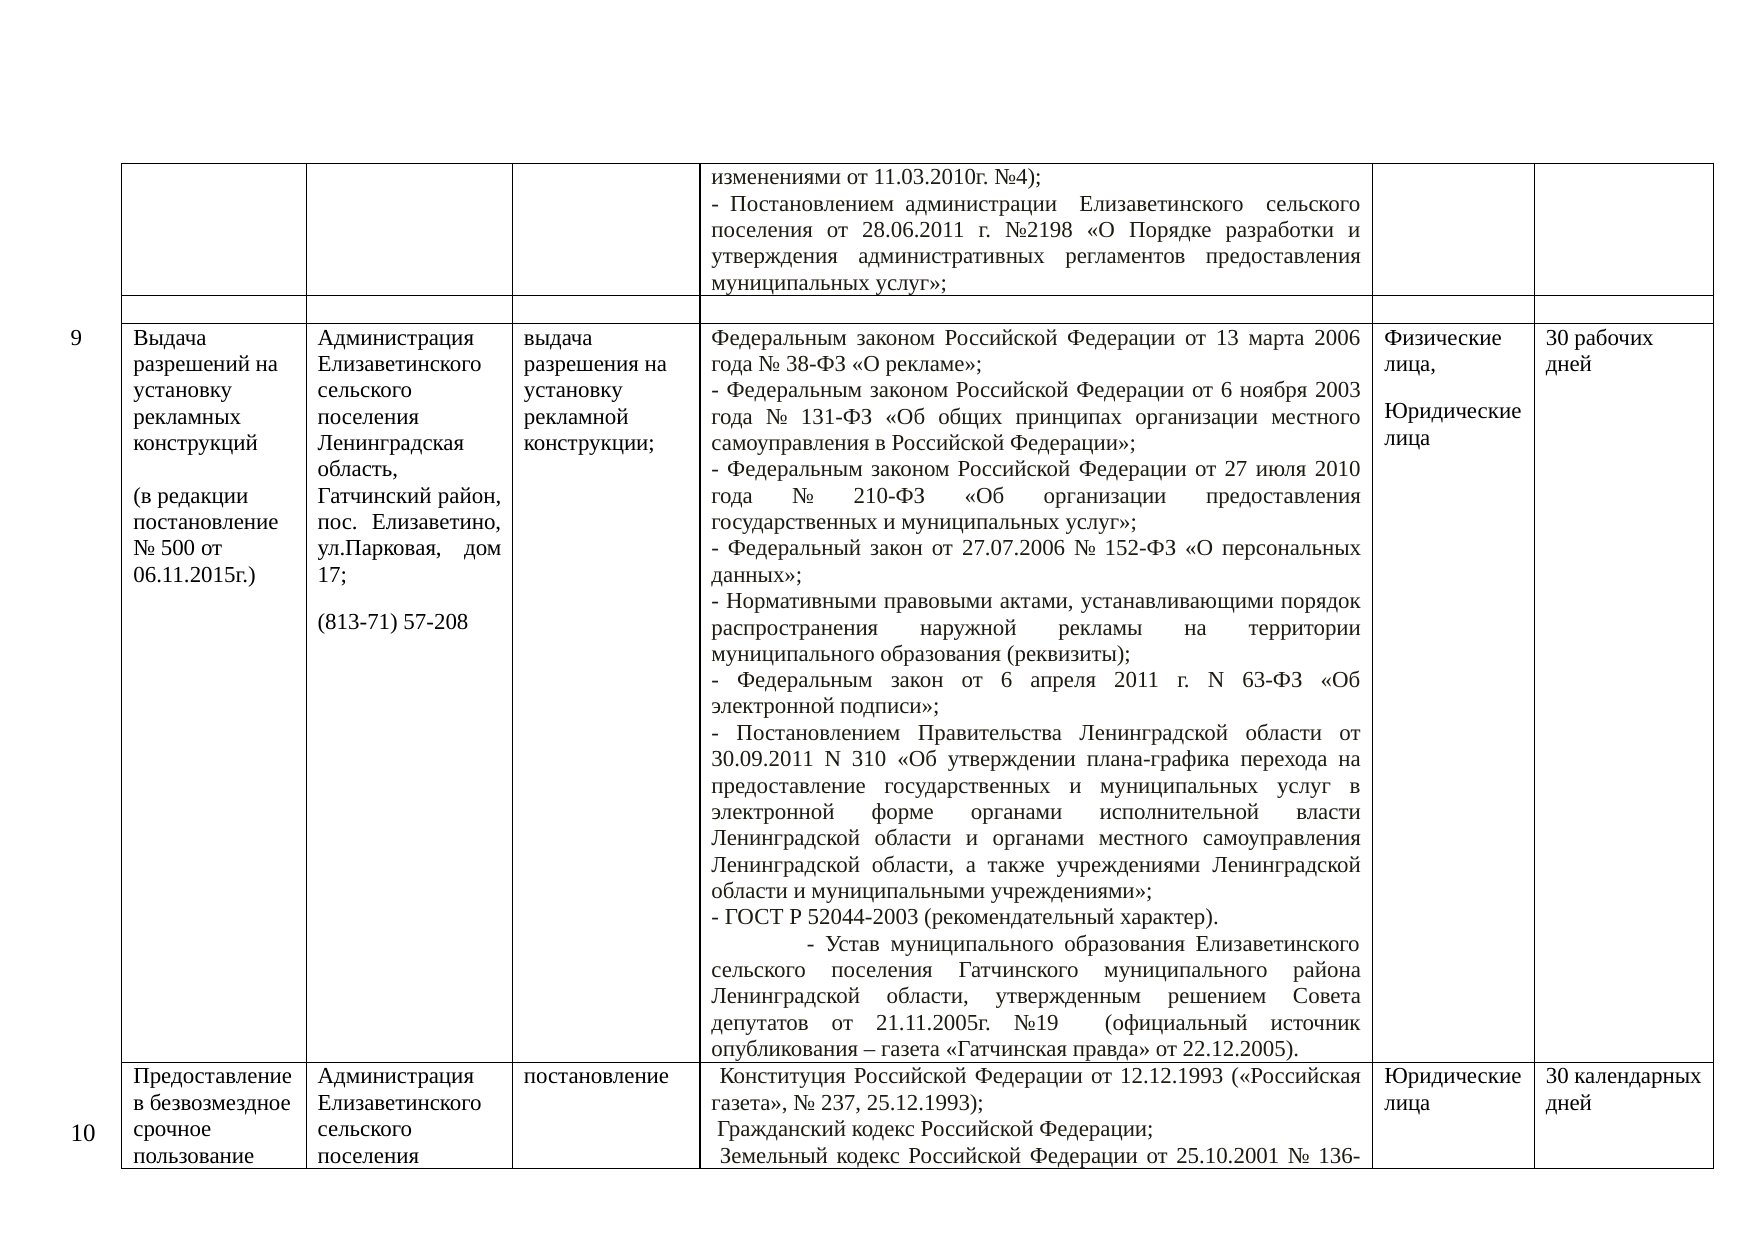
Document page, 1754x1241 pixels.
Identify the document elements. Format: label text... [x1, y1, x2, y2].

table_cell Физические лица, Юридические лица [1373, 324, 1534, 1062]
table_cell Предоставление в безвозмездное срочное пользование [122, 1063, 306, 1168]
table_cell [70, 295, 121, 323]
table_cell Администрация Елизаветинского сельского поселения Ленинградская область, Гатчинский район, пос. Елизаветино, ул.Парковая, дом 17; (813-71) 57-208 [307, 324, 512, 1062]
table_cell Федеральным законом Российской Федерации от 13 марта 2006 года № 38-ФЗ «О рекламе»; - Федеральным законом Российской Федерации от 6 ноября 2003 года № 131-ФЗ «Об общих принципах организации местного самоуправления в Российской Федерации»; - Федеральным законом Российской Федерации от 27 июля 2010 года № 210-ФЗ «Об организации предоставления государственных и муниципальных услуг»; - Федеральный закон от 27.07.2006 № 152-ФЗ «О персональных данных»; - Нормативными правовыми актами, устанавливающими порядок распространения наружной рекламы на территории муниципального образования (реквизиты); - Федеральным закон от 6 апреля 2011 г. N 63-ФЗ «Об электронной подписи»; - Постановлением Правительства Ленинградской области от 30.09.2011 N 310 «Об утверждении плана-графика перехода на предоставление государственных и муниципальных услуг в электронной форме органами исполнительной власти Ленинградской области и органами местного самоуправления Ленинградской области, а также учреждениями Ленинградской области и муниципальными учреждениями»; - ГОСТ Р 52044-2003 (рекомендательный характер). - Устав муниципального образования Елизаветинского сельского поселения Гатчинского муниципального района Ленинградской области, утвержденным решением Совета депутатов от 21.11.2005г. №19 (официальный источник опубликования – газета «Гатчинская правда» от 22.12.2005). [701, 324, 1372, 1062]
table_cell выдача разрешения на установку рекламной конструкции; [513, 324, 699, 1062]
table_cell изменениями от 11.03.2010г. №4); - Постановлением администрации Елизаветинского сельского поселения от 28.06.2011 г. №2198 «О Порядке разработки и утверждения административных регламентов предоставления муниципальных услуг»; [701, 164, 1372, 295]
table_cell [1535, 164, 1713, 295]
table_cell Администрация Елизаветинского сельского поселения [307, 1063, 512, 1168]
table_cell Выдача разрешений на установку рекламных конструкций (в редакции постановление № 500 от 06.11.2015г.) [122, 324, 306, 1062]
table_cell [70, 163, 121, 295]
table_cell Юридические лица [1373, 1063, 1534, 1168]
table_cell [701, 296, 1372, 323]
table_cell [513, 164, 699, 295]
table_cell [1373, 164, 1534, 295]
table_cell 30 рабочих дней [1535, 324, 1713, 1062]
table_cell [1535, 296, 1713, 323]
table_cell [122, 296, 306, 323]
table_cell [513, 296, 699, 323]
table_cell [122, 164, 306, 295]
table_cell 10 [70, 1062, 121, 1168]
table_cell [307, 164, 512, 295]
table_cell постановление [513, 1063, 699, 1168]
table_cell 9 [70, 323, 121, 1062]
table_cell [307, 296, 512, 323]
table_cell 30 календарных дней [1535, 1063, 1713, 1168]
table_cell Конституция Российской Федерации от 12.12.1993 («Российская газета», № 237, 25.12.1993); Гражданский кодекс Российской Федерации; Земельный кодекс Российской Федерации от 25.10.2001 № 136- [701, 1063, 1372, 1168]
table_cell [1373, 296, 1534, 323]
